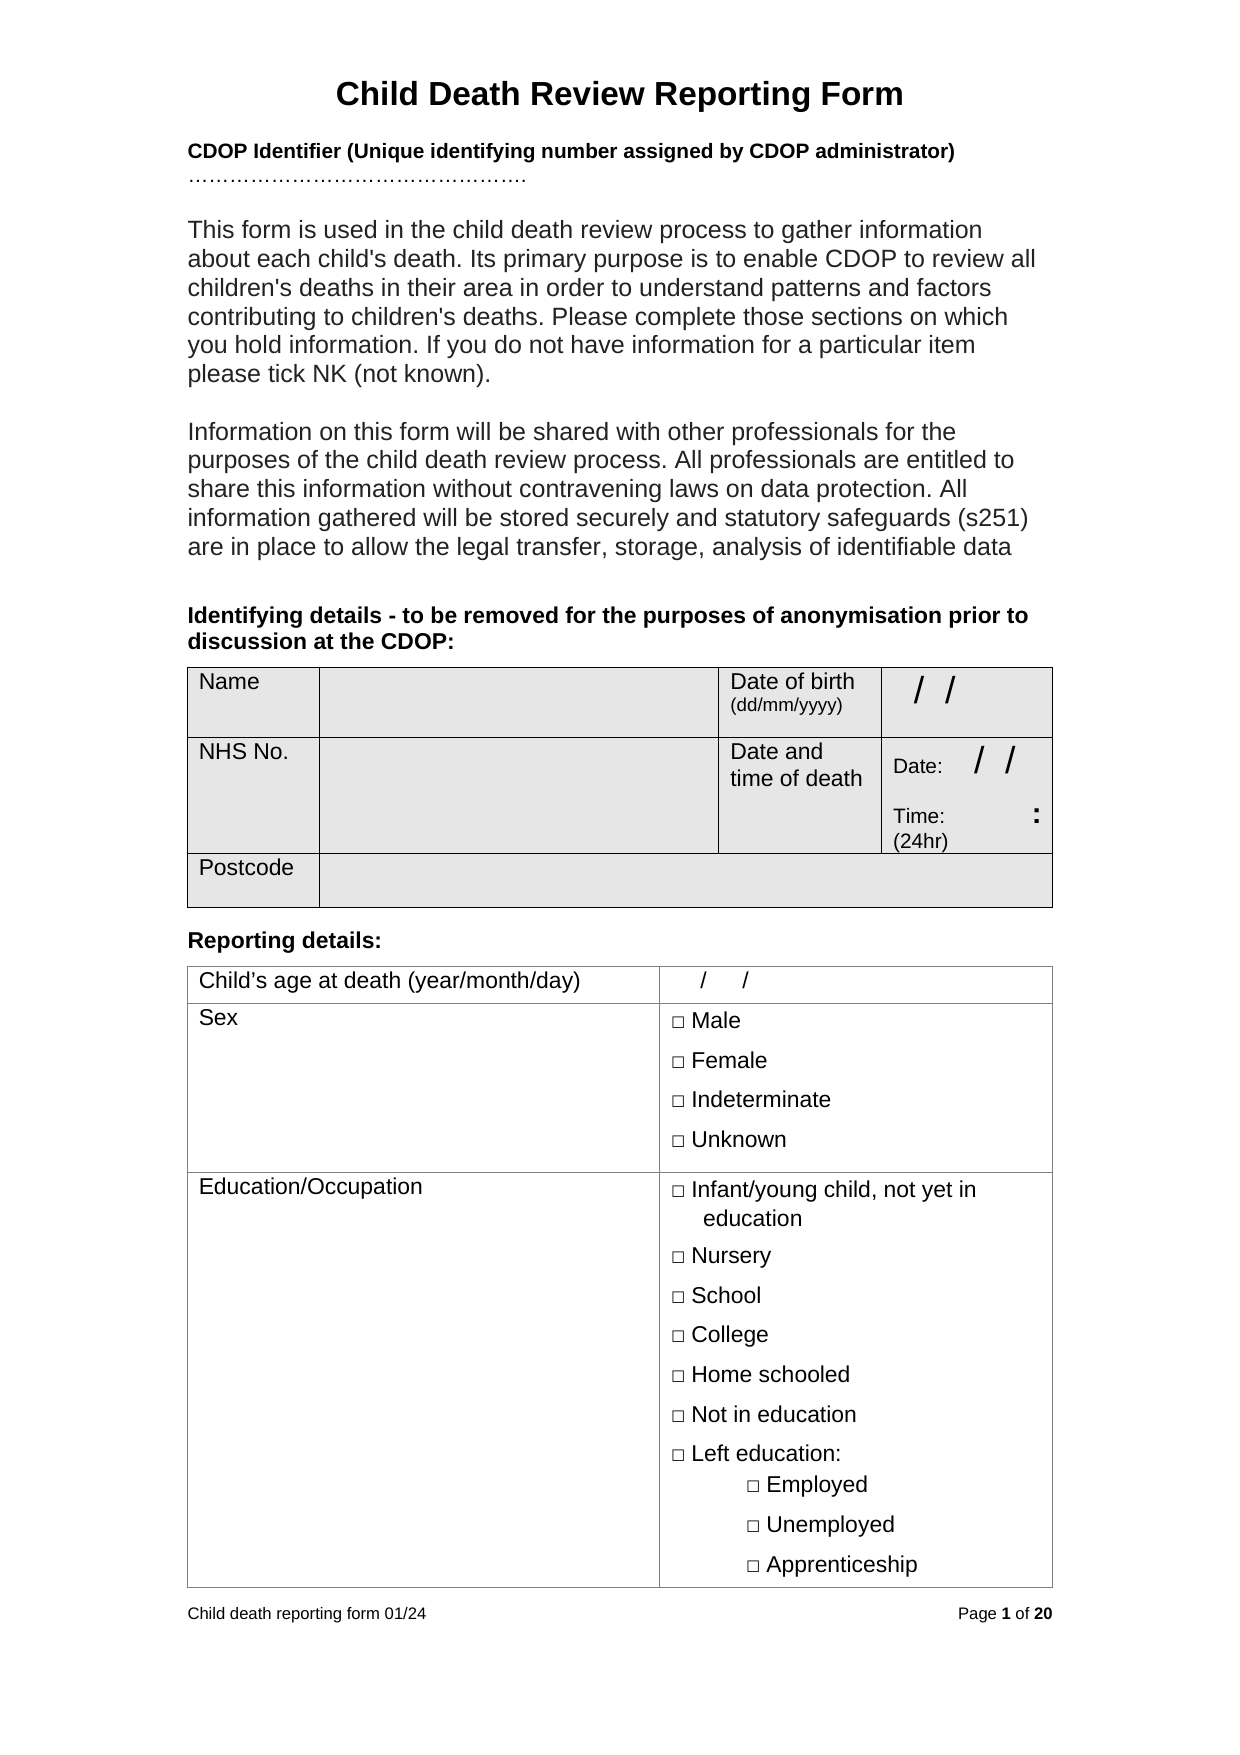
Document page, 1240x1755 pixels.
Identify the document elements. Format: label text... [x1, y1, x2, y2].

table_cell ☐ Male ☐ Female ☐ Indeterminate ☐ Unknown [660, 1004, 1052, 1172]
table_cell Date: / / Time: : (24hr) [882, 738, 1052, 853]
text Identifying details - to be removed for the purposes of anonymisation prior to discussion at the CDOP: [187, 602, 1052, 654]
table_cell Sex [188, 1004, 659, 1172]
table_cell ☐ Infant/young child, not yet in education ☐ Nursery ☐ School ☐ College ☐ Home schooled ☐ Not in education ☐ Left education: ☐ Employed ☐ Unemployed ☐ Apprenticeship [660, 1173, 1052, 1587]
text Information on this form will be shared with other professionals for the purposes of the child death review process. All professionals are entitled to share this information without contravening laws on data protection. All information gathered will be stored securely and statutory safeguards (s251) are in place to allow the legal transfer, storage, analysis of identifiable data [187, 417, 1052, 560]
table_header Child’s age at death (year/month/day) [188, 967, 659, 1003]
text This form is used in the child death review process to gather information about each child's death. Its primary purpose is to enable CDOP to review all children's deaths in their area in order to understand patterns and factors contributing to children's deaths. Please complete those sections on which you hold information. If you do not have information for a particular item please tick NK (not known). [187, 215, 1052, 388]
table_header Name [188, 668, 319, 737]
table_cell [320, 854, 1052, 907]
table_header / / [882, 668, 1052, 737]
table_header [320, 668, 718, 737]
table_cell Date and time of death [719, 738, 881, 853]
text Reporting details: [187, 927, 1052, 954]
table_cell [320, 738, 718, 853]
table_header Date of birth (dd/mm/yyyy) [719, 668, 881, 737]
table_cell Education/Occupation [188, 1173, 659, 1587]
table_cell NHS No. [188, 738, 319, 853]
table_cell Postcode [188, 854, 319, 907]
table_header / / [660, 967, 1052, 1003]
